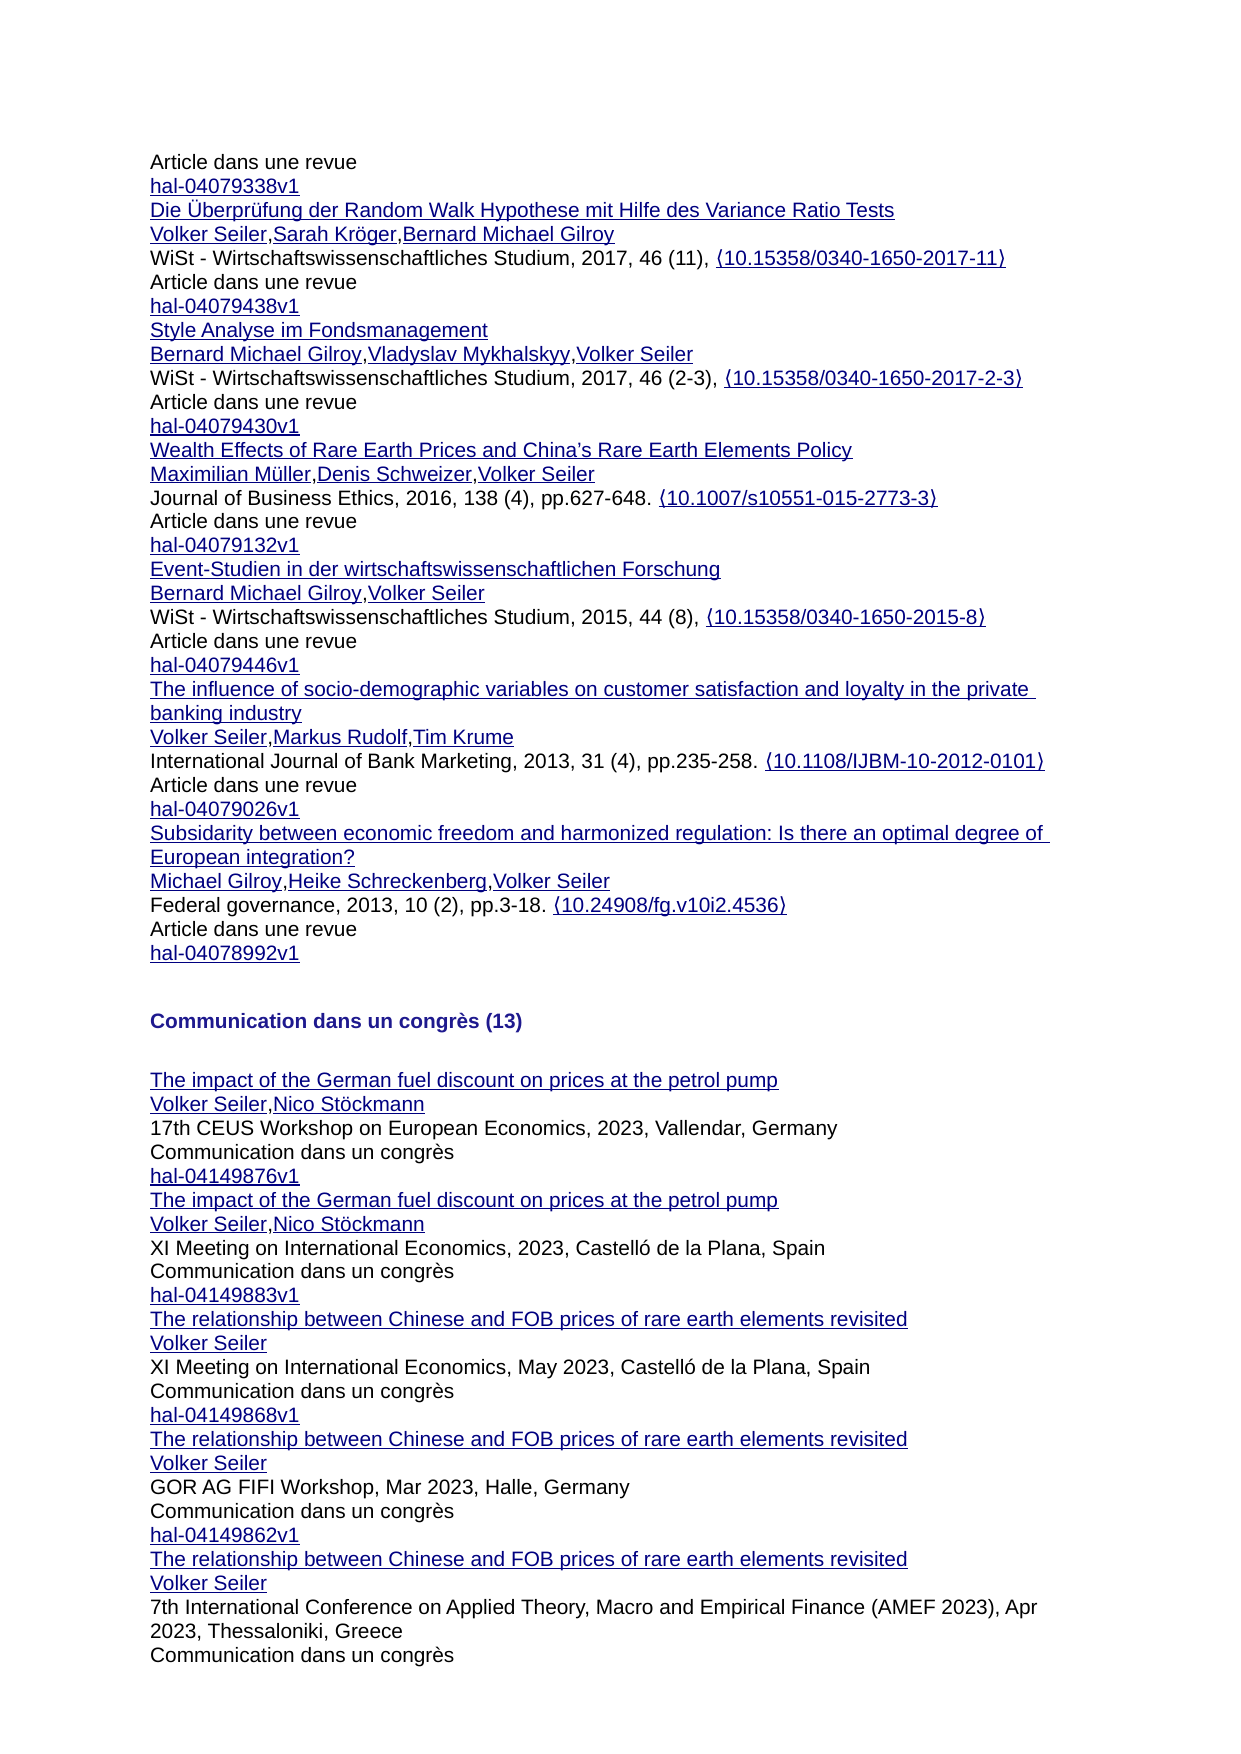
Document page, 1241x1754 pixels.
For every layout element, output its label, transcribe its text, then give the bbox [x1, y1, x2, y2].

table_cell Wealth Effects of Rare Earth Prices and China’s Rare Earth Elements Policy Maximilian Müller,Denis Schweizer,Volker Seiler Journal of Business Ethics, 2016, 138 (4), pp.627-648. ⟨10.1007/s10551-015-2773-3⟩ Article dans une revue hal-04079132v1 [150, 438, 1090, 557]
table_cell The relationship between Chinese and FOB prices of rare earth elements revisited Volker Seiler 7th International Conference on Applied Theory, Macro and Empirical Finance (AMEF 2023), Apr 2023, Thessaloniki, Greece Communication dans un congrès [150, 1547, 1090, 1667]
table_cell Event-Studien in der wirtschaftswissenschaftlichen Forschung Bernard Michael Gilroy,Volker Seiler WiSt - Wirtschaftswissenschaftliches Studium, 2015, 44 (8), ⟨10.15358/0340-1650-2015-8⟩ Article dans une revue hal-04079446v1 [150, 557, 1090, 677]
table_cell Style Analyse im Fondsmanagement Bernard Michael Gilroy,Vladyslav Mykhalskyy,Volker Seiler WiSt - Wirtschaftswissenschaftliches Studium, 2017, 46 (2-3), ⟨10.15358/0340-1650-2017-2-3⟩ Article dans une revue hal-04079430v1 [150, 318, 1090, 437]
table_cell Article dans une revue hal-04079338v1 [150, 150, 1090, 198]
table_cell The influence of socio‐demographic variables on customer satisfaction and loyalty in the private banking industry Volker Seiler,Markus Rudolf,Tim Krume International Journal of Bank Marketing, 2013, 31 (4), pp.235-258. ⟨10.1108/IJBM-10-2012-0101⟩ Article dans une revue hal-04079026v1 [150, 677, 1090, 821]
table_cell Die Überprüfung der Random Walk Hypothese mit Hilfe des Variance Ratio Tests Volker Seiler,Sarah Kröger,Bernard Michael Gilroy WiSt - Wirtschaftswissenschaftliches Studium, 2017, 46 (11), ⟨10.15358/0340-1650-2017-11⟩ Article dans une revue hal-04079438v1 [150, 198, 1090, 318]
table_cell The relationship between Chinese and FOB prices of rare earth elements revisited Volker Seiler XI Meeting on International Economics, May 2023, Castelló de la Plana, Spain Communication dans un congrès hal-04149868v1 [150, 1307, 1090, 1427]
table_cell The relationship between Chinese and FOB prices of rare earth elements revisited Volker Seiler GOR AG FIFI Workshop, Mar 2023, Halle, Germany Communication dans un congrès hal-04149862v1 [150, 1427, 1090, 1547]
subtitle Communication dans un congrès (13) [150, 1009, 1090, 1033]
table_cell The impact of the German fuel discount on prices at the petrol pump Volker Seiler,Nico Stöckmann XI Meeting on International Economics, 2023, Castelló de la Plana, Spain Communication dans un congrès hal-04149883v1 [150, 1188, 1090, 1307]
table_cell Subsidarity between economic freedom and harmonized regulation: Is there an optimal degree of European integration? Michael Gilroy,Heike Schreckenberg,Volker Seiler Federal governance, 2013, 10 (2), pp.3-18. ⟨10.24908/fg.v10i2.4536⟩ Article dans une revue hal-04078992v1 [150, 821, 1090, 964]
table_header The impact of the German fuel discount on prices at the petrol pump Volker Seiler,Nico Stöckmann 17th CEUS Workshop on European Economics, 2023, Vallendar, Germany Communication dans un congrès hal-04149876v1 [150, 1068, 1090, 1187]
